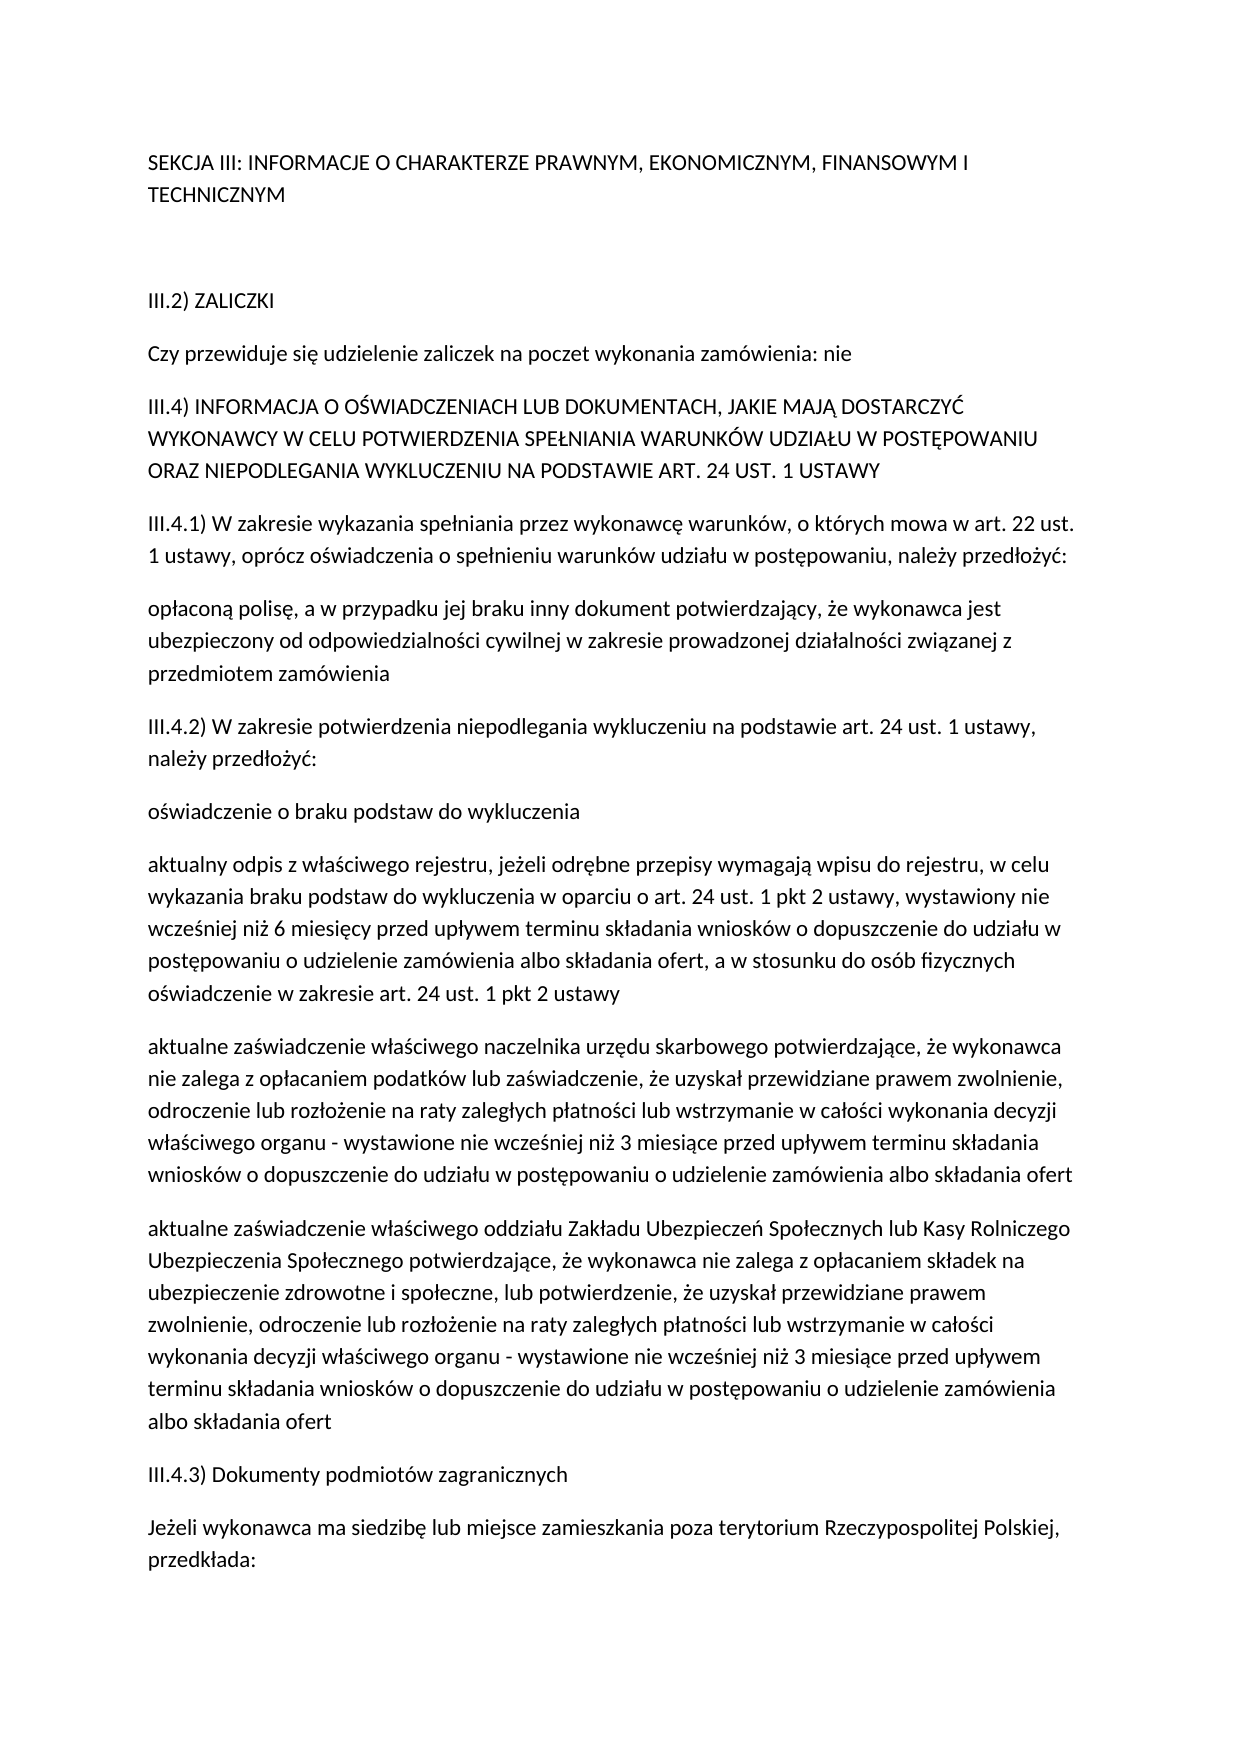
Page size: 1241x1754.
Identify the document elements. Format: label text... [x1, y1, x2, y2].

text III.4.1) W zakresie wykazania spełniania przez wykonawcę warunków, o których mowa w art. 22 ust. 1 ustawy, oprócz oświadczenia o spełnieniu warunków udziału w postępowaniu, należy przedłożyć: [148, 509, 1093, 569]
text aktualne zaświadczenie właściwego oddziału Zakładu Ubezpieczeń Społecznych lub Kasy Rolniczego Ubezpieczenia Społecznego potwierdzające, że wykonawca nie zalega z opłacaniem składek na ubezpieczenie zdrowotne i społeczne, lub potwierdzenie, że uzyskał przewidziane prawem zwolnienie, odroczenie lub rozłożenie na raty zaległych płatności lub wstrzymanie w całości wykonania decyzji właściwego organu - wystawione nie wcześniej niż 3 miesiące przed upływem terminu składania wniosków o dopuszczenie do udziału w postępowaniu o udzielenie zamówienia albo składania ofert [148, 1214, 1093, 1435]
text SEKCJA III: INFORMACJE O CHARAKTERZE PRAWNYM, EKONOMICZNYM, FINANSOWYM I TECHNICZNYM [148, 148, 1093, 208]
text Jeżeli wykonawca ma siedzibę lub miejsce zamieszkania poza terytorium Rzeczypospolitej Polskiej, przedkłada: [148, 1513, 1093, 1573]
text III.4.3) Dokumenty podmiotów zagranicznych [148, 1460, 1093, 1488]
text III.4) INFORMACJA O OŚWIADCZENIACH LUB DOKUMENTACH, JAKIE MAJĄ DOSTARCZYĆ WYKONAWCY W CELU POTWIERDZENIA SPEŁNIANIA WARUNKÓW UDZIAŁU W POSTĘPOWANIU ORAZ NIEPODLEGANIA WYKLUCZENIU NA PODSTAWIE ART. 24 UST. 1 USTAWY [148, 392, 1093, 484]
text Czy przewiduje się udzielenie zaliczek na poczet wykonania zamówienia: nie [148, 339, 1093, 367]
text aktualne zaświadczenie właściwego naczelnika urzędu skarbowego potwierdzające, że wykonawca nie zalega z opłacaniem podatków lub zaświadczenie, że uzyskał przewidziane prawem zwolnienie, odroczenie lub rozłożenie na raty zaległych płatności lub wstrzymanie w całości wykonania decyzji właściwego organu - wystawione nie wcześniej niż 3 miesiące przed upływem terminu składania wniosków o dopuszczenie do udziału w postępowaniu o udzielenie zamówienia albo składania ofert [148, 1032, 1093, 1189]
text aktualny odpis z właściwego rejestru, jeżeli odrębne przepisy wymagają wpisu do rejestru, w celu wykazania braku podstaw do wykluczenia w oparciu o art. 24 ust. 1 pkt 2 ustawy, wystawiony nie wcześniej niż 6 miesięcy przed upływem terminu składania wniosków o dopuszczenie do udziału w postępowaniu o udzielenie zamówienia albo składania ofert, a w stosunku do osób fizycznych oświadczenie w zakresie art. 24 ust. 1 pkt 2 ustawy [148, 850, 1093, 1007]
text III.4.2) W zakresie potwierdzenia niepodlegania wykluczeniu na podstawie art. 24 ust. 1 ustawy, należy przedłożyć: [148, 712, 1093, 772]
text opłaconą polisę, a w przypadku jej braku inny dokument potwierdzający, że wykonawca jest ubezpieczony od odpowiedzialności cywilnej w zakresie prowadzonej działalności związanej z przedmiotem zamówienia [148, 594, 1093, 687]
text III.2) ZALICZKI [148, 286, 1093, 314]
text oświadczenie o braku podstaw do wykluczenia [148, 797, 1093, 825]
